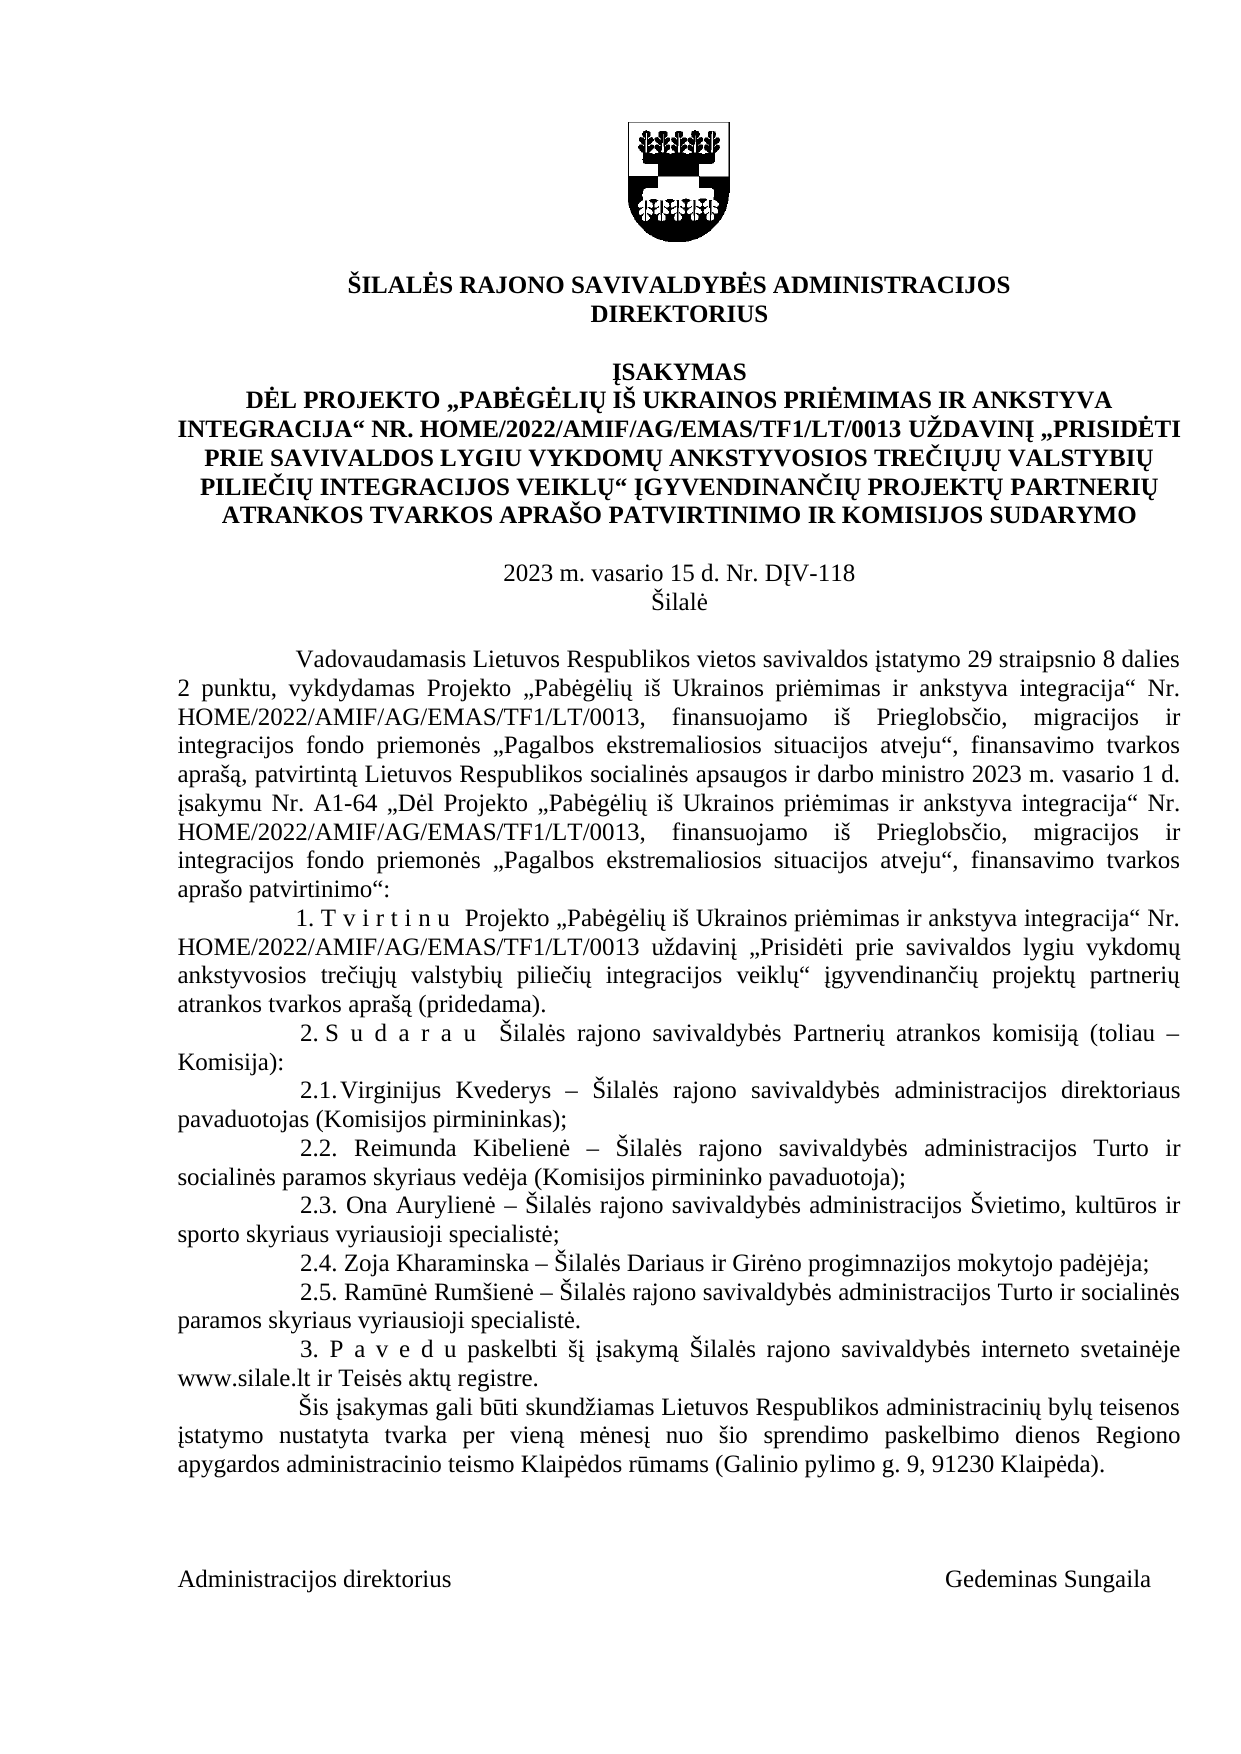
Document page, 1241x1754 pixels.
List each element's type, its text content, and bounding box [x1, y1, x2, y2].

text 2.2. Reimunda Kibelienė – Šilalės rajono savivaldybės administracijos Turto ir socialinės paramos skyriaus vedėja (Komisijos pirmininko pavaduotoja); [177, 1133, 1181, 1190]
text 2.3. Ona Aurylienė – Šilalės rajono savivaldybės administracijos Švietimo, kultūros ir sporto skyriaus vyriausioji specialistė; [177, 1190, 1181, 1248]
text 2.1. Virginijus Kvederys – Šilalės rajono savivaldybės administracijos direktoriaus pavaduotojas (Komisijos pirmininkas); [177, 1075, 1181, 1133]
text Šis įsakymas gali būti skundžiamas Lietuvos Respublikos administracinių bylų teisenos įstatymo nustatyta tvarka per vieną mėnesį nuo šio sprendimo paskelbimo dienos Regiono apygardos administracinio teismo Klaipėdos rūmams (Galinio pylimo g. 9, 91230 Klaipėda). [177, 1392, 1181, 1478]
text Šilalė [177, 587, 1181, 615]
text 1. T v i r t i n u Projekto „Pabėgėlių iš Ukrainos priėmimas ir ankstyva integracija“ Nr. HOME/2022/AMIF/AG/EMAS/TF1/LT/0013 uždavinį „Prisidėti prie savivaldos lygiu vykdomų ankstyvosios trečiųjų valstybių piliečių integracijos veiklų“ įgyvendinančių projektų partnerių atrankos tvarkos aprašą (pridedama). [177, 903, 1181, 1018]
text 2.4. Zoja Kharaminska – Šilalės Dariaus ir Girėno progimnazijos mokytojo padėjėja; [177, 1248, 1181, 1277]
text ŠILALĖS RAJONO SAVIVALDYBĖS ADMINISTRACIJOS [177, 270, 1181, 299]
text 2.5. Ramūnė Rumšienė – Šilalės rajono savivaldybės administracijos Turto ir socialinės paramos skyriaus vyriausioji specialistė. [177, 1277, 1181, 1334]
text DIREKTORIUS [177, 299, 1181, 328]
text Administracijos direktorius Gedeminas Sungaila [177, 1564, 1181, 1593]
text Vadovaudamasis Lietuvos Respublikos vietos savivaldos įstatymo 29 straipsnio 8 dalies 2 punktu, vykdydamas Projekto „Pabėgėlių iš Ukrainos priėmimas ir ankstyva integracija“ Nr. HOME/2022/AMIF/AG/EMAS/TF1/LT/0013, finansuojamo iš Prieglobsčio, migracijos ir integracijos fondo priemonės „Pagalbos ekstremaliosios situacijos atveju“, finansavimo tvarkos aprašą, patvirtintą Lietuvos Respublikos socialinės apsaugos ir darbo ministro 2023 m. vasario 1 d. įsakymu Nr. A1-64 „Dėl Projekto „Pabėgėlių iš Ukrainos priėmimas ir ankstyva integracija“ Nr. HOME/2022/AMIF/AG/EMAS/TF1/LT/0013, finansuojamo iš Prieglobsčio, migracijos ir integracijos fondo priemonės „Pagalbos ekstremaliosios situacijos atveju“, finansavimo tvarkos aprašo patvirtinimo“: [177, 644, 1181, 903]
text 2. S u d a r a u Šilalės rajono savivaldybės Partnerių atrankos komisiją (toliau – Komisija): [177, 1018, 1181, 1075]
text DĖL PROJEKTO „PABĖGĖLIŲ IŠ UKRAINOS PRIĖMIMAS IR ANKSTYVA INTEGRACIJA“ NR. HOME/2022/AMIF/AG/EMAS/TF1/LT/0013 UŽDAVINĮ „PRISIDĖTI PRIE SAVIVALDOS LYGIU VYKDOMŲ ANKSTYVOSIOS TREČIŲJŲ VALSTYBIŲ PILIEČIŲ INTEGRACIJOS VEIKLŲ“ ĮGYVENDINANČIŲ PROJEKTŲ PARTNERIŲ ATRANKOS TVARKOS APRAŠO PATVIRTINIMO IR KOMISIJOS SUDARYMO [177, 385, 1181, 529]
text ĮSAKYMAS [177, 357, 1181, 385]
text 2023 m. vasario 15 d. Nr. DĮV-118 [177, 558, 1181, 587]
text 3. P a v e d u paskelbti šį įsakymą Šilalės rajono savivaldybės interneto svetainėje www.silale.lt ir Teisės aktų registre. [177, 1334, 1181, 1392]
